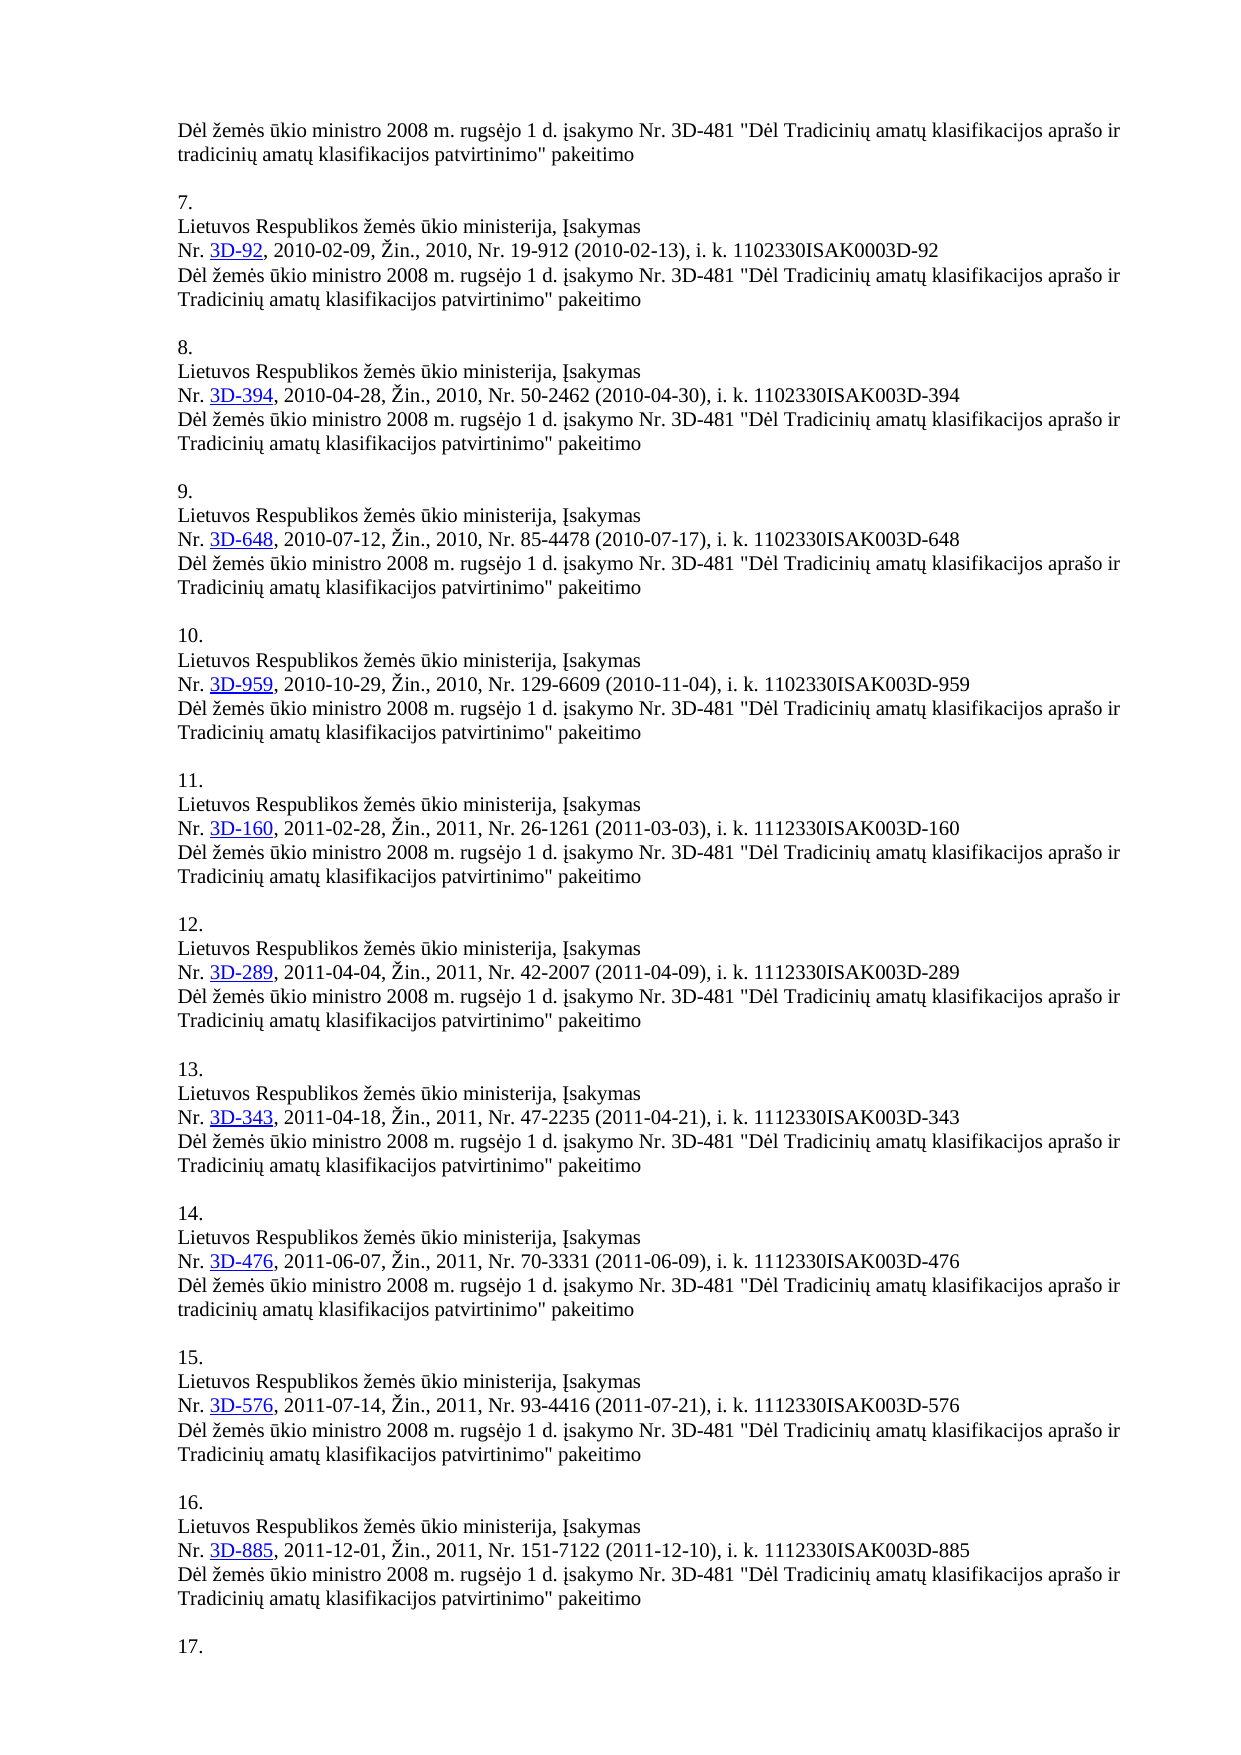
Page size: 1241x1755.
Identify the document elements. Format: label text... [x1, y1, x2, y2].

text 10. [177, 623, 1122, 647]
text Lietuvos Respublikos žemės ūkio ministerija, Įsakymas [177, 503, 1122, 527]
text Nr. 3D-160, 2011-02-28, Žin., 2011, Nr. 26-1261 (2011-03-03), i. k. 1112330ISAK003D-160 [177, 816, 1122, 840]
text Nr. 3D-343, 2011-04-18, Žin., 2011, Nr. 47-2235 (2011-04-21), i. k. 1112330ISAK003D-343 [177, 1105, 1122, 1129]
text 16. [177, 1490, 1122, 1514]
text Nr. 3D-394, 2010-04-28, Žin., 2010, Nr. 50-2462 (2010-04-30), i. k. 1102330ISAK003D-394 [177, 383, 1122, 407]
text 9. [177, 479, 1122, 503]
text Lietuvos Respublikos žemės ūkio ministerija, Įsakymas [177, 214, 1122, 238]
text Lietuvos Respublikos žemės ūkio ministerija, Įsakymas [177, 1514, 1122, 1538]
text Dėl žemės ūkio ministro 2008 m. rugsėjo 1 d. įsakymo Nr. 3D-481 "Dėl Tradicinių amatų klasifikacijos aprašo ir Tradicinių amatų klasifikacijos patvirtinimo" pakeitimo [177, 984, 1122, 1032]
text 15. [177, 1345, 1122, 1369]
text Nr. 3D-648, 2010-07-12, Žin., 2010, Nr. 85-4478 (2010-07-17), i. k. 1102330ISAK003D-648 [177, 527, 1122, 551]
text 14. [177, 1201, 1122, 1225]
text Nr. 3D-476, 2011-06-07, Žin., 2011, Nr. 70-3331 (2011-06-09), i. k. 1112330ISAK003D-476 [177, 1249, 1122, 1273]
text Lietuvos Respublikos žemės ūkio ministerija, Įsakymas [177, 647, 1122, 672]
text Nr. 3D-885, 2011-12-01, Žin., 2011, Nr. 151-7122 (2011-12-10), i. k. 1112330ISAK003D-885 [177, 1538, 1122, 1562]
text 13. [177, 1057, 1122, 1081]
text Dėl žemės ūkio ministro 2008 m. rugsėjo 1 d. įsakymo Nr. 3D-481 "Dėl Tradicinių amatų klasifikacijos aprašo ir Tradicinių amatų klasifikacijos patvirtinimo" pakeitimo [177, 262, 1122, 311]
text Lietuvos Respublikos žemės ūkio ministerija, Įsakymas [177, 936, 1122, 960]
text Lietuvos Respublikos žemės ūkio ministerija, Įsakymas [177, 1369, 1122, 1393]
text Dėl žemės ūkio ministro 2008 m. rugsėjo 1 d. įsakymo Nr. 3D-481 "Dėl Tradicinių amatų klasifikacijos aprašo ir tradicinių amatų klasifikacijos patvirtinimo" pakeitimo [177, 118, 1122, 166]
text 11. [177, 768, 1122, 792]
text 8. [177, 335, 1122, 359]
text Dėl žemės ūkio ministro 2008 m. rugsėjo 1 d. įsakymo Nr. 3D-481 "Dėl Tradicinių amatų klasifikacijos aprašo ir Tradicinių amatų klasifikacijos patvirtinimo" pakeitimo [177, 696, 1122, 744]
text Lietuvos Respublikos žemės ūkio ministerija, Įsakymas [177, 792, 1122, 816]
text Dėl žemės ūkio ministro 2008 m. rugsėjo 1 d. įsakymo Nr. 3D-481 "Dėl Tradicinių amatų klasifikacijos aprašo ir Tradicinių amatų klasifikacijos patvirtinimo" pakeitimo [177, 1129, 1122, 1177]
text Nr. 3D-576, 2011-07-14, Žin., 2011, Nr. 93-4416 (2011-07-21), i. k. 1112330ISAK003D-576 [177, 1393, 1122, 1417]
text 7. [177, 190, 1122, 214]
text 17. [177, 1634, 1122, 1658]
text Dėl žemės ūkio ministro 2008 m. rugsėjo 1 d. įsakymo Nr. 3D-481 "Dėl Tradicinių amatų klasifikacijos aprašo ir Tradicinių amatų klasifikacijos patvirtinimo" pakeitimo [177, 551, 1122, 599]
text Dėl žemės ūkio ministro 2008 m. rugsėjo 1 d. įsakymo Nr. 3D-481 "Dėl Tradicinių amatų klasifikacijos aprašo ir Tradicinių amatų klasifikacijos patvirtinimo" pakeitimo [177, 407, 1122, 455]
text Dėl žemės ūkio ministro 2008 m. rugsėjo 1 d. įsakymo Nr. 3D-481 "Dėl Tradicinių amatų klasifikacijos aprašo ir Tradicinių amatų klasifikacijos patvirtinimo" pakeitimo [177, 1417, 1122, 1466]
text Dėl žemės ūkio ministro 2008 m. rugsėjo 1 d. įsakymo Nr. 3D-481 "Dėl Tradicinių amatų klasifikacijos aprašo ir Tradicinių amatų klasifikacijos patvirtinimo" pakeitimo [177, 840, 1122, 888]
text Lietuvos Respublikos žemės ūkio ministerija, Įsakymas [177, 1081, 1122, 1105]
text Dėl žemės ūkio ministro 2008 m. rugsėjo 1 d. įsakymo Nr. 3D-481 "Dėl Tradicinių amatų klasifikacijos aprašo ir tradicinių amatų klasifikacijos patvirtinimo" pakeitimo [177, 1273, 1122, 1321]
text Nr. 3D-959, 2010-10-29, Žin., 2010, Nr. 129-6609 (2010-11-04), i. k. 1102330ISAK003D-959 [177, 672, 1122, 696]
text Lietuvos Respublikos žemės ūkio ministerija, Įsakymas [177, 359, 1122, 383]
text Nr. 3D-289, 2011-04-04, Žin., 2011, Nr. 42-2007 (2011-04-09), i. k. 1112330ISAK003D-289 [177, 960, 1122, 984]
text 12. [177, 912, 1122, 936]
text Nr. 3D-92, 2010-02-09, Žin., 2010, Nr. 19-912 (2010-02-13), i. k. 1102330ISAK0003D-92 [177, 238, 1122, 262]
text Dėl žemės ūkio ministro 2008 m. rugsėjo 1 d. įsakymo Nr. 3D-481 "Dėl Tradicinių amatų klasifikacijos aprašo ir Tradicinių amatų klasifikacijos patvirtinimo" pakeitimo [177, 1562, 1122, 1610]
text Lietuvos Respublikos žemės ūkio ministerija, Įsakymas [177, 1225, 1122, 1249]
